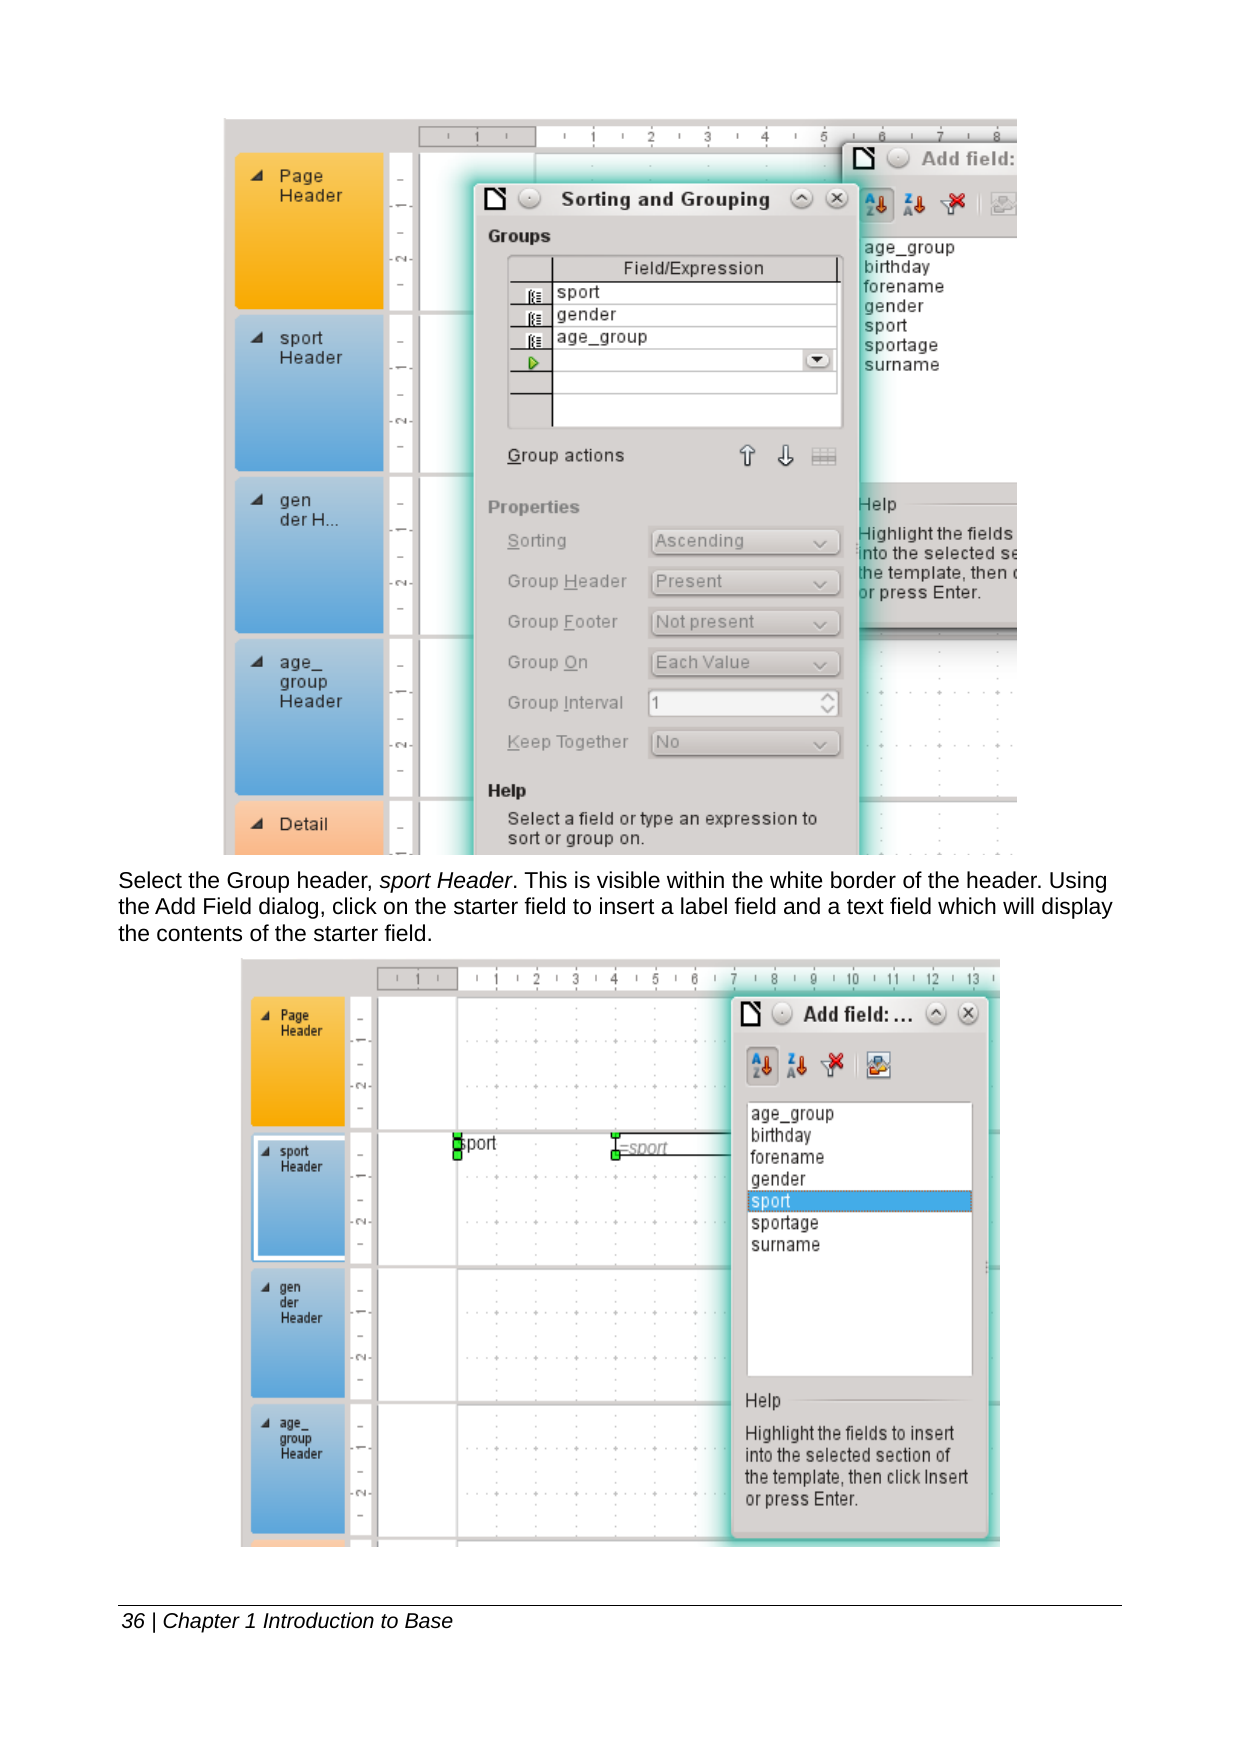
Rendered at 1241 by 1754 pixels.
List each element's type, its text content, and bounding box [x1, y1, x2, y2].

picture [240, 958, 1000, 1547]
text Select the Group header, sport Header. This is visible within the white border of the header. Using the Add Field dialog, click on the starter field to insert a label field and a text field which will display the contents of the starter field. [118, 867, 1122, 946]
picture [223, 118, 1017, 855]
